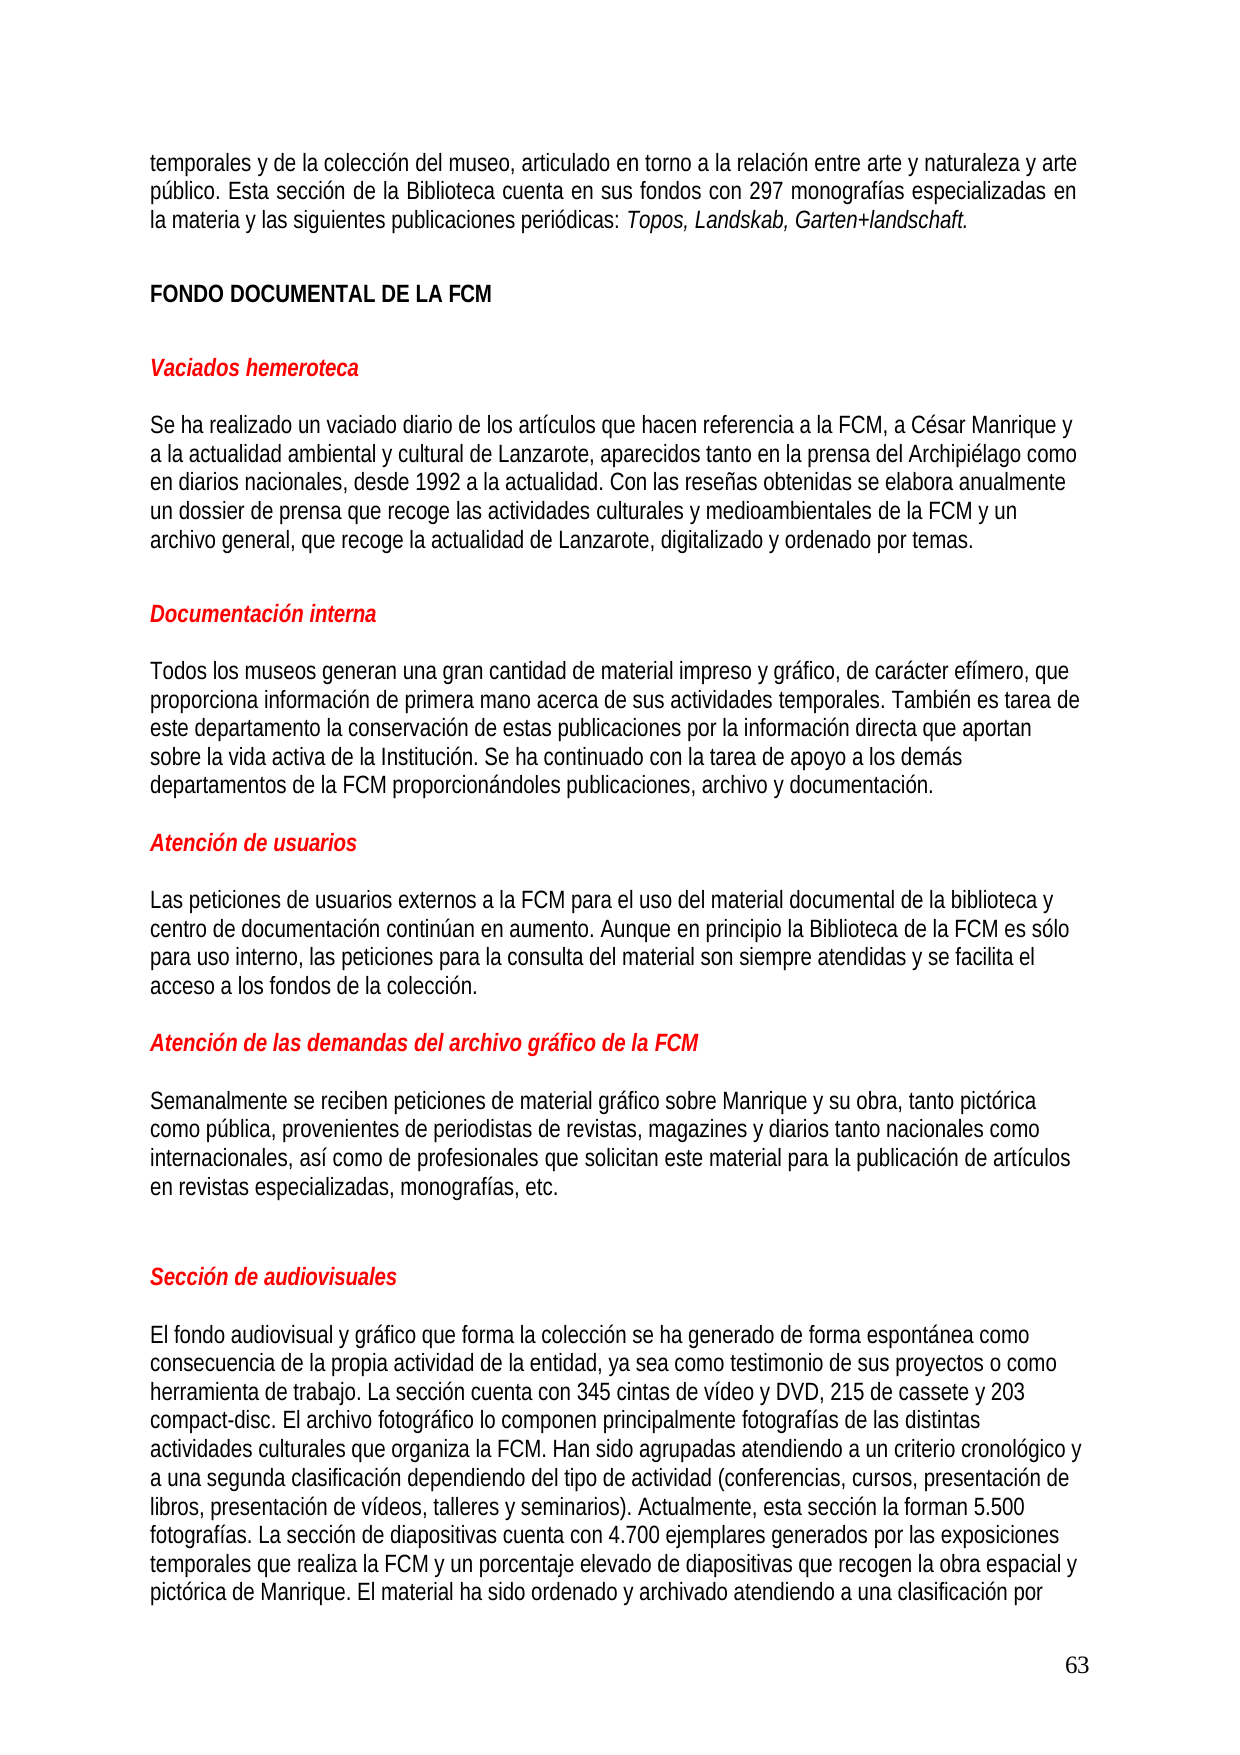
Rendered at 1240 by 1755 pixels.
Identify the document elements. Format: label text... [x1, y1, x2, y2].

text Semanalmente se reciben peticiones de material gráfico sobre Manrique y su obra, tanto pictórica como pública, provenientes de periodistas de revistas, magazines y diarios tanto nacionales como internacionales, así como de profesionales que solicitan este material para la publicación de artículos en revistas especializadas, monografías, etc. [150, 1086, 1084, 1200]
subtitle Sección de audiovisuales [150, 1262, 1166, 1291]
subtitle Atención de las demandas del archivo gráfico de la FCM [150, 1028, 1166, 1057]
text El fondo audiovisual y gráfico que forma la colección se ha generado de forma espontánea como consecuencia de la propia actividad de la entidad, ya sea como testimonio de sus proyectos o como herramienta de trabajo. La sección cuenta con 345 cintas de vídeo y DVD, 215 de cassete y 203 compact-disc. El archivo fotográfico lo componen principalmente fotografías de las distintas actividades culturales que organiza la FCM. Han sido agrupadas atendiendo a un criterio cronológico y a una segunda clasificación dependiendo del tipo de actividad (conferencias, cursos, presentación de libros, presentación de vídeos, talleres y seminarios). Actualmente, esta sección la forman 5.500 fotografías. La sección de diapositivas cuenta con 4.700 ejemplares generados por las exposiciones temporales que realiza la FCM y un porcentaje elevado de diapositivas que recogen la obra espacial y pictórica de Manrique. El material ha sido ordenado y archivado atendiendo a una clasificación por [150, 1319, 1088, 1606]
subtitle Vaciados hemeroteca [150, 353, 1166, 381]
text Todos los museos generan una gran cantidad de material impreso y gráfico, de carácter efímero, que proporciona información de primera mano acerca de sus actividades temporales. También es tarea de este departamento la conservación de estas publicaciones por la información directa que aportan sobre la vida activa de la Institución. Se ha continuado con la tarea de apoyo a los demás departamentos de la FCM proporcionándoles publicaciones, archivo y documentación. [150, 656, 1082, 799]
text temporales y de la colección del museo, articulado en torno a la relación entre arte y naturaleza y arte público. Esta sección de la Biblioteca cuenta en sus fondos con 297 monografías especializadas en la materia y las siguientes publicaciones periódicas: Topos, Landskab, Garten+landschaft. [150, 147, 1077, 233]
text Se ha realizado un vaciado diario de los artículos que hacen referencia a la FCM, a César Manrique y a la actualidad ambiental y cultural de Lanzarote, aparecidos tanto en la prensa del Archipiélago como en diarios nacionales, desde 1992 a la actualidad. Con las reseñas obtenidas se elabora anualmente un dossier de prensa que recoge las actividades culturales y medioambientales de la FCM y un archivo general, que recoge la actualidad de Lanzarote, digitalizado y ordenado por temas. [150, 410, 1087, 553]
subtitle FONDO DOCUMENTAL DE LA FCM [150, 279, 1166, 307]
subtitle Documentación interna [150, 599, 1166, 627]
subtitle Atención de usuarios [150, 828, 1166, 856]
text Las peticiones de usuarios externos a la FCM para el uso del material documental de la biblioteca y centro de documentación continúan en aumento. Aunque en principio la Biblioteca de la FCM es sólo para uso interno, las peticiones para la consulta del material son siempre atendidas y se facilita el acceso a los fondos de la colección. [150, 885, 1084, 1000]
